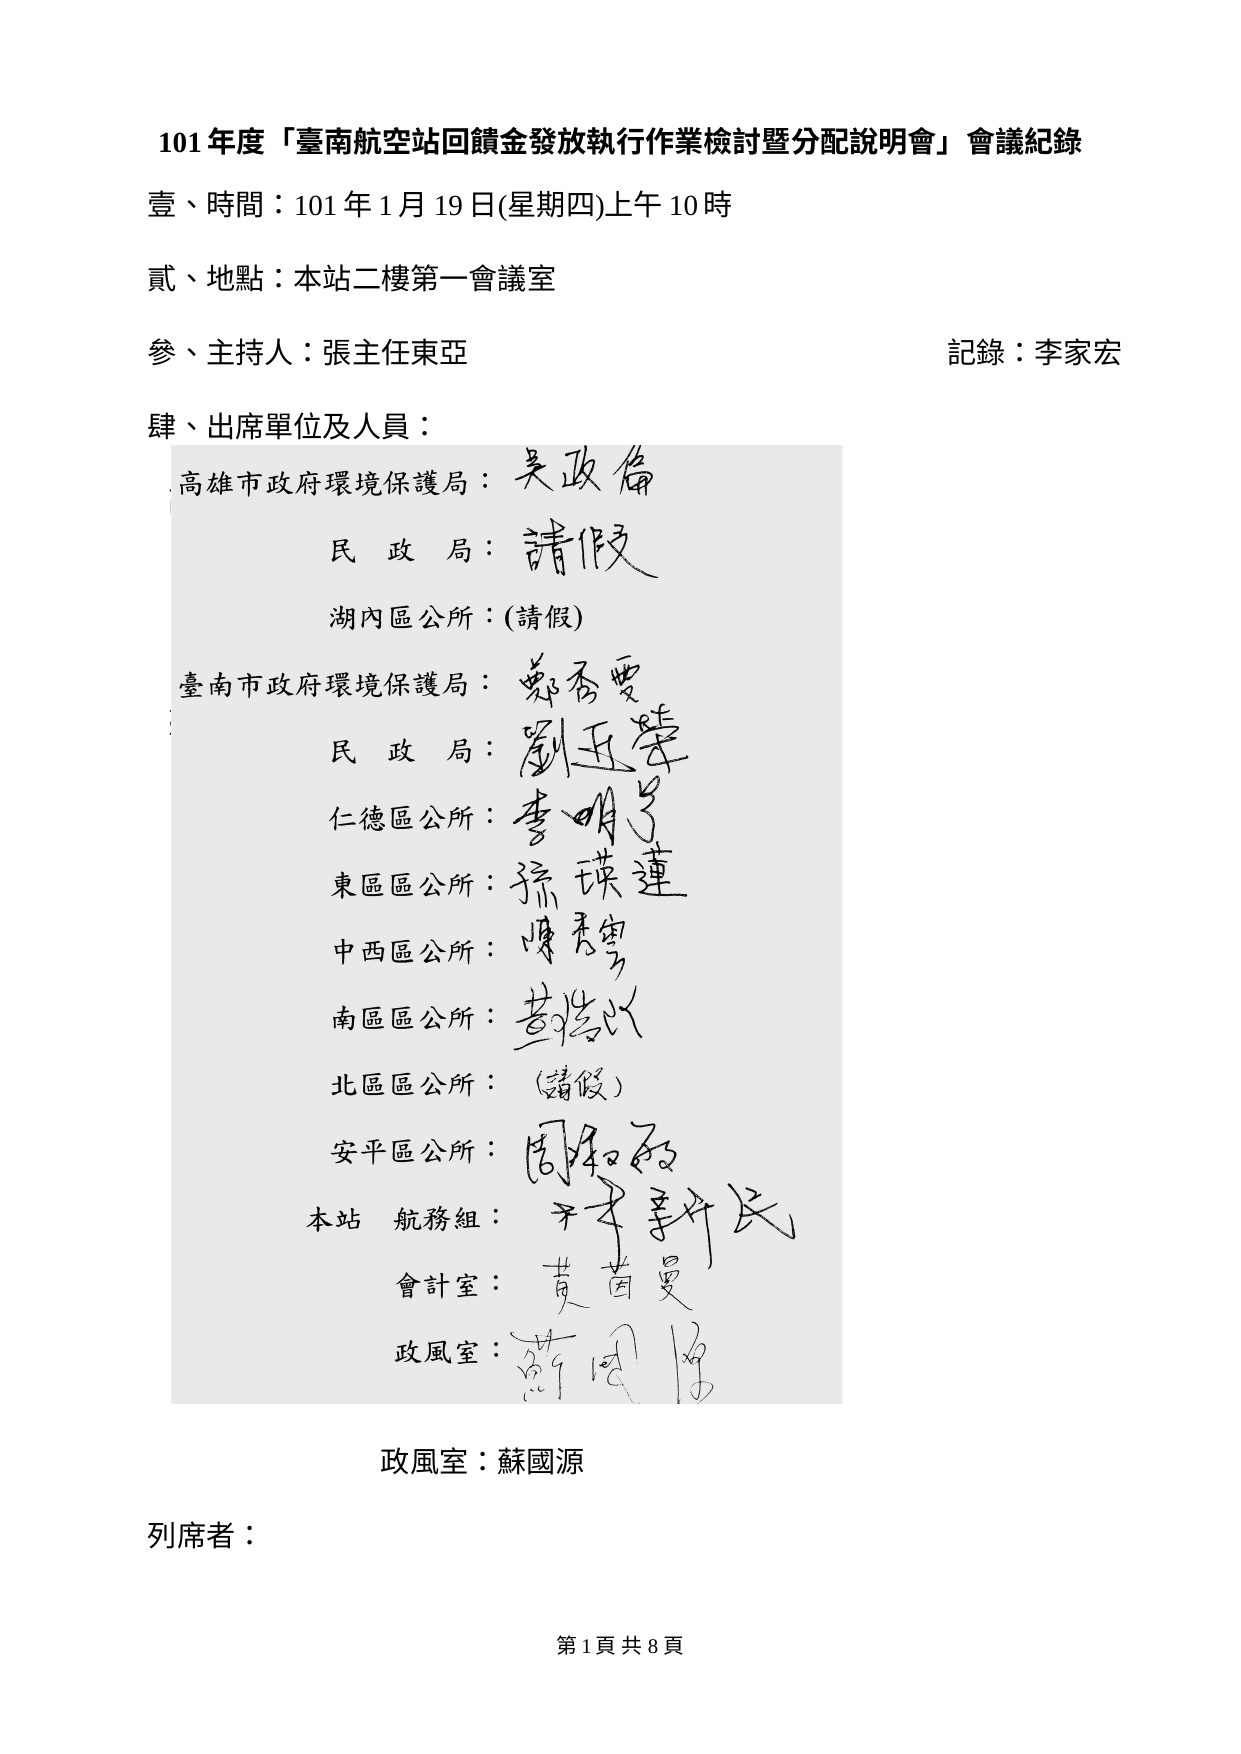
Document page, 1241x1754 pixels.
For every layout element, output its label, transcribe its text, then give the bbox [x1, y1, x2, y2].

text 仁德區公所：李明芳 [843, 847, 1122, 889]
text 高雄市政府環境保護局：吳政倫 [843, 477, 1122, 520]
text 列席者： [148, 1513, 1122, 1555]
text 湖內區公所：(請假) [843, 625, 1122, 668]
text 東區區公所：孫瑛蓮 [843, 921, 1122, 963]
text 民 政 局：劉近榮 [843, 773, 1122, 816]
text 安平區公所：周淑敏 [843, 1217, 1122, 1259]
text 參、主持人：張主任東亞 記錄：李家宏 [148, 329, 1122, 372]
text 政風室：蘇國源 [381, 1439, 1122, 1481]
text 中西區公所：陳秀雲 [843, 995, 1122, 1037]
text 101年度「臺南航空站回饋金發放執行作業檢討暨分配說明會」會議紀錄 [118, 118, 1122, 160]
text 北區區公所：(請假) [843, 1143, 1122, 1185]
text 南區區公所：黃瑞隆 [843, 1069, 1122, 1111]
text 貳、地點：本站二樓第一會議室 [148, 256, 1122, 298]
text 本站 航務組：林新民 [843, 1291, 1122, 1333]
text 民 政 局：(請假) [843, 551, 1122, 594]
picture [171, 445, 843, 1404]
text 肆、出席單位及人員： [148, 403, 1122, 446]
text 臺南市政府環境保護局：鄭秀雯 [843, 699, 1122, 742]
text 會計室：黃茵蔓 [381, 1365, 1122, 1407]
text 壹、時間：101年1月19日(星期四)上午10時 [148, 182, 1122, 224]
